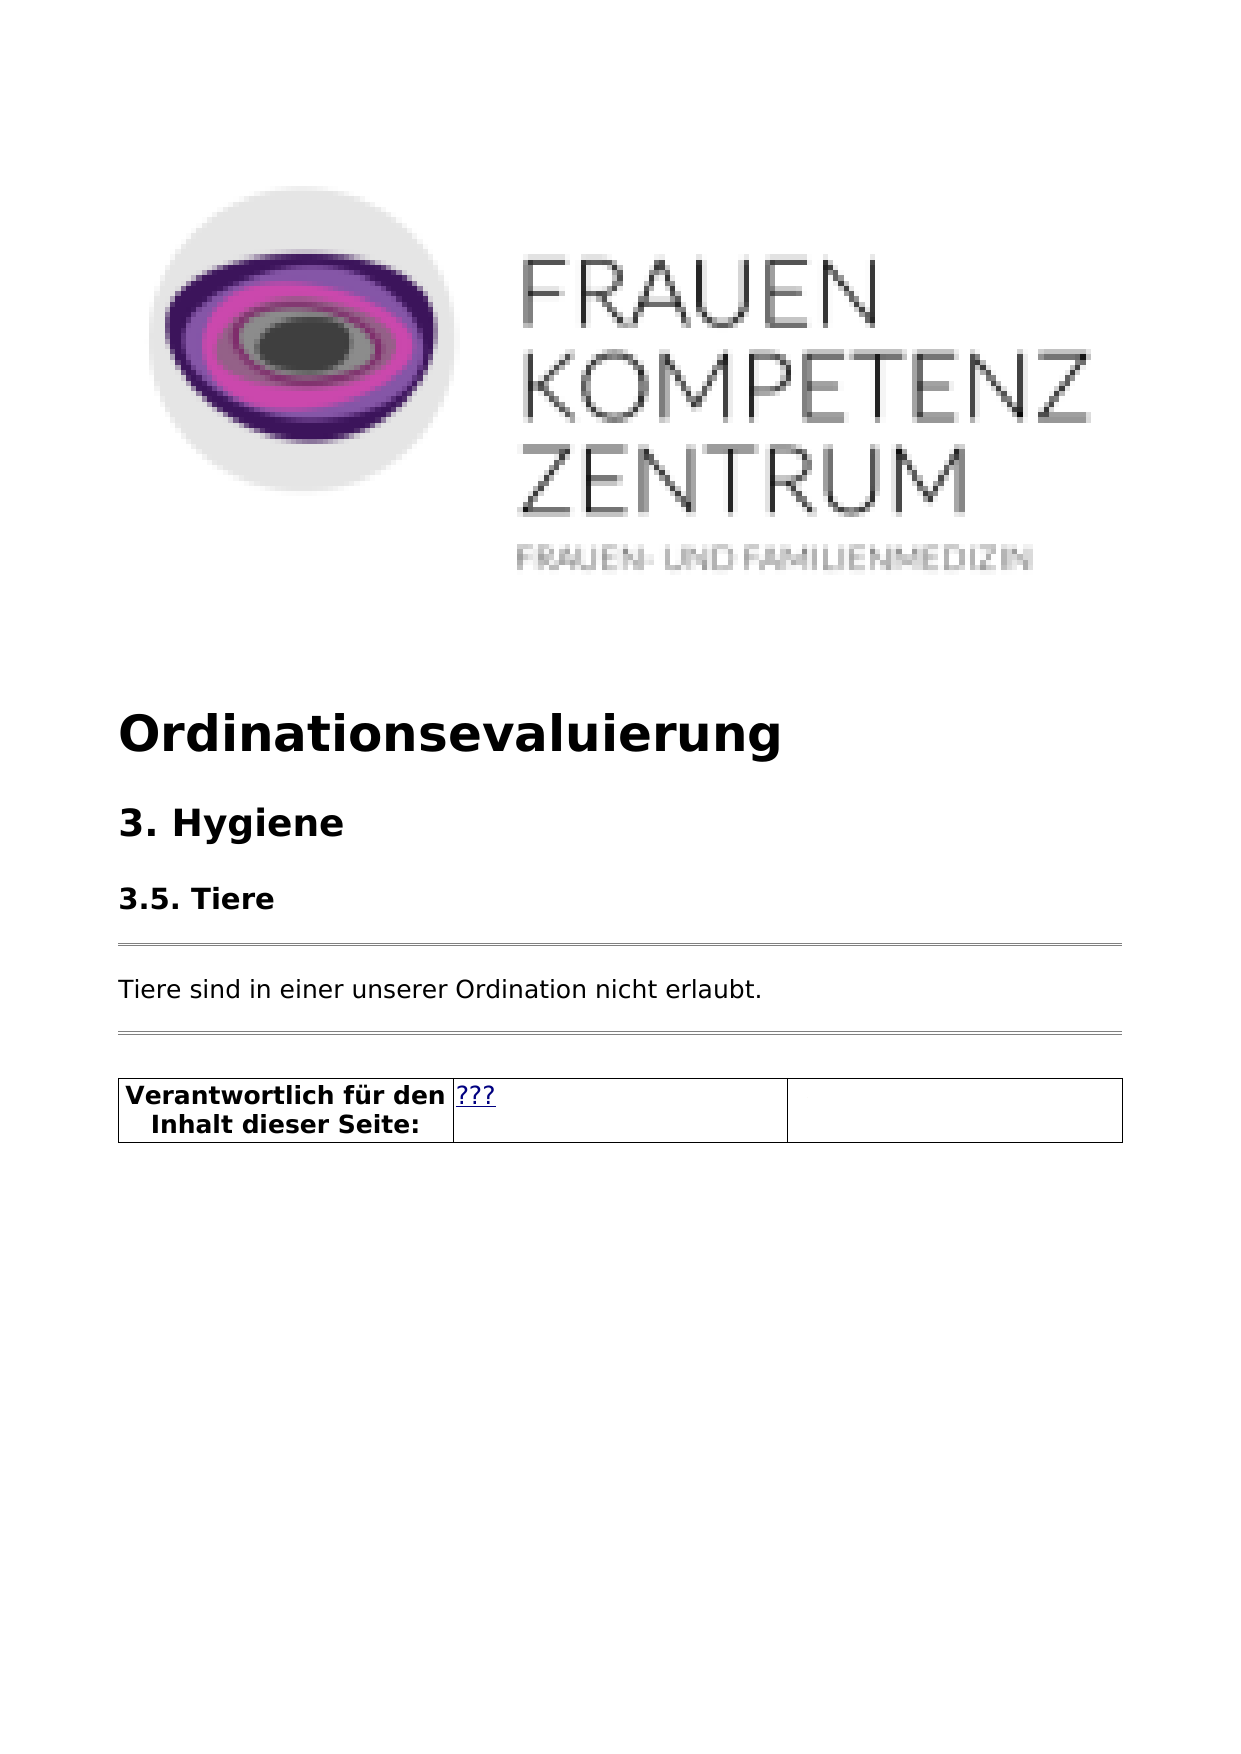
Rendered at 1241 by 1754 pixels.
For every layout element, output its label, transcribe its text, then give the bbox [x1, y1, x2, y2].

picture [118, 118, 1123, 639]
table_header ??? [454, 1079, 787, 1142]
text Tiere sind in einer unserer Ordination nicht erlaubt. [118, 975, 1122, 1004]
table_header Verantwortlich für den Inhalt dieser Seite: [119, 1079, 453, 1142]
table_header [788, 1079, 1122, 1142]
subtitle 3. Hygiene [118, 801, 1122, 845]
subtitle 3.5. Tiere [118, 882, 1122, 916]
subtitle Ordinationsevaluierung [118, 705, 1122, 764]
